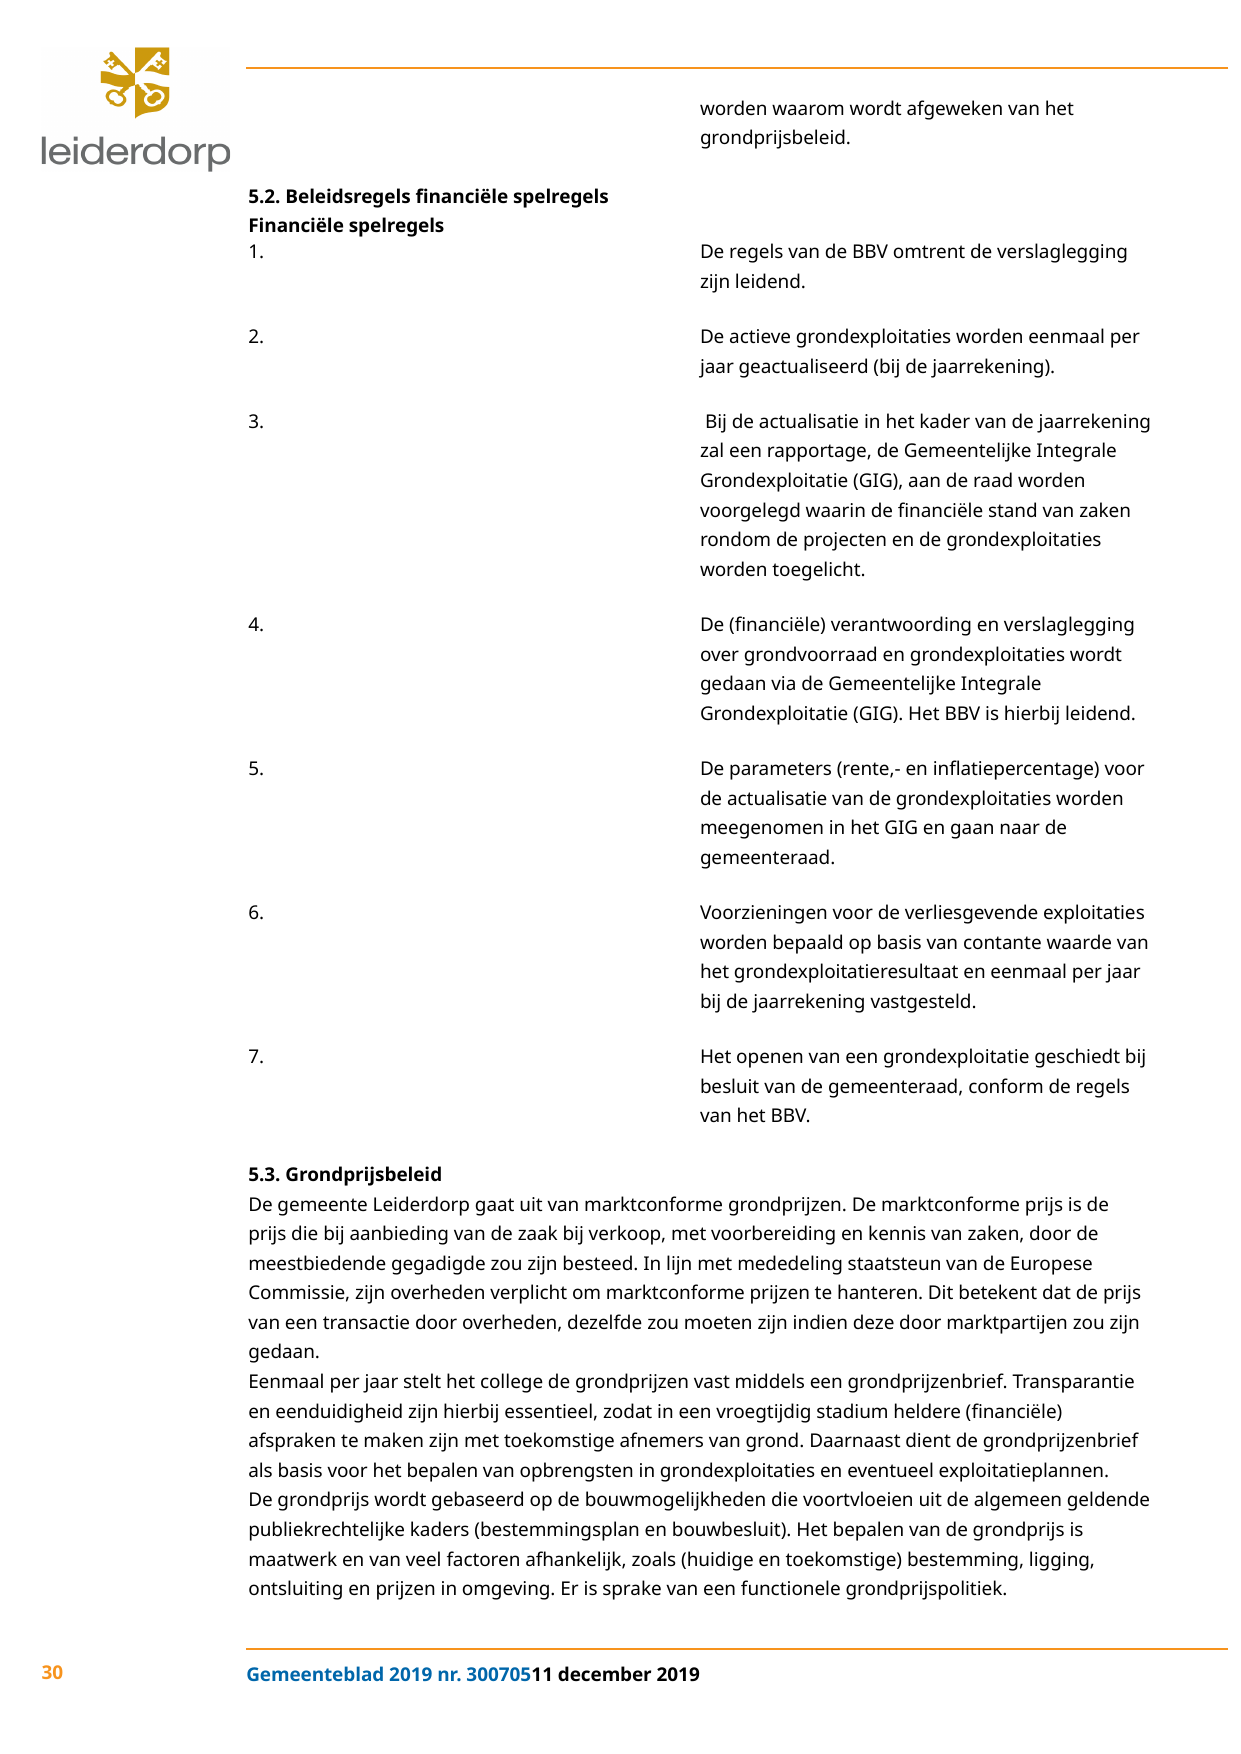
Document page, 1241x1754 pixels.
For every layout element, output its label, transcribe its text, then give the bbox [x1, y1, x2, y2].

table_cell Het openen van een grondexploitatie geschiedt bij besluit van de gemeenteraad, conform de regels van het BBV. [700, 1044, 1152, 1158]
text De gemeente Leiderdorp gaat uit van marktconforme grondprijzen. De marktconforme prijs is de prijs die bij aanbieding van de zaak bij verkoop, met voorbereiding en kennis van zaken, door de meestbiedende gegadigde zou zijn besteed. In lijn met mededeling staatsteun van de Europese Commissie, zijn overheden verplicht om marktconforme prijzen te hanteren. Dit betekent dat de prijs van een transactie door overheden, dezelfde zou moeten zijn indien deze door marktpartijen zou zijn gedaan. [248, 1191, 1152, 1364]
table_cell De parameters (rente,- en inflatiepercentage) voor de actualisatie van de grondexploitaties worden meegenomen in het GIG en gaan naar de gemeenteraad. [700, 755, 1152, 899]
picture [41, 47, 231, 172]
text De grondprijs wordt gebaseerd op de bouwmogelijkheden die voortvloeien uit de algemeen geldende publiekrechtelijke kaders (bestemmingsplan en bouwbesluit). Het bepalen van de grondprijs is maatwerk en van veel factoren afhankelijk, zoals (huidige en toekomstige) bestemming, ligging, ontsluiting en prijzen in omgeving. Er is sprake van een functionele grondprijspolitiek. [248, 1487, 1152, 1601]
table_cell 2. [248, 323, 700, 408]
table_cell [248, 95, 700, 180]
table_cell 3. [248, 408, 700, 611]
text Eenmaal per jaar stelt het college de grondprijzen vast middels een grondprijzenbrief. Transparantie en eenduidigheid zijn hierbij essentieel, zodat in een vroegtijdig stadium heldere (financiële) afspraken te maken zijn met toekomstige afnemers van grond. Daarnaast dient de grondprijzenbrief als basis voor het bepalen van opbrengsten in grondexploitaties en eventueel exploitatieplannen. [248, 1368, 1152, 1483]
text 5.2. Beleidsregels financiële spelregels [248, 183, 1152, 209]
table_cell De (financiële) verantwoording en verslaglegging over grondvoorraad en grondexploitaties wordt gedaan via de Gemeentelijke Integrale Grondexploitatie (GIG). Het BBV is hierbij leidend. [700, 611, 1152, 755]
table_cell worden waarom wordt afgeweken van het grondprijsbeleid. [700, 95, 1152, 180]
table_cell De actieve grondexploitaties worden eenmaal per jaar geactualiseerd (bij de jaarrekening). [700, 323, 1152, 408]
table_cell Voorzieningen voor de verliesgevende exploitaties worden bepaald op basis van contante waarde van het grondexploitatieresultaat en eenmaal per jaar bij de jaarrekening vastgesteld. [700, 900, 1152, 1043]
text 5.3. Grondprijsbeleid [248, 1161, 1152, 1187]
table_cell De regels van de BBV omtrent de verslaglegging zijn leidend. [700, 238, 1152, 323]
table_cell 4. [248, 611, 700, 755]
table_header Financiële spelregels [248, 213, 1152, 238]
table_cell 1. [248, 238, 700, 323]
table_cell 7. [248, 1044, 700, 1158]
table_cell 5. [248, 755, 700, 899]
table_cell Bij de actualisatie in het kader van de jaarrekening zal een rapportage, de Gemeentelijke Integrale Grondexploitatie (GIG), aan de raad worden voorgelegd waarin de financiële stand van zaken rondom de projecten en de grondexploitaties worden toegelicht. [700, 408, 1152, 611]
table_cell 6. [248, 900, 700, 1043]
